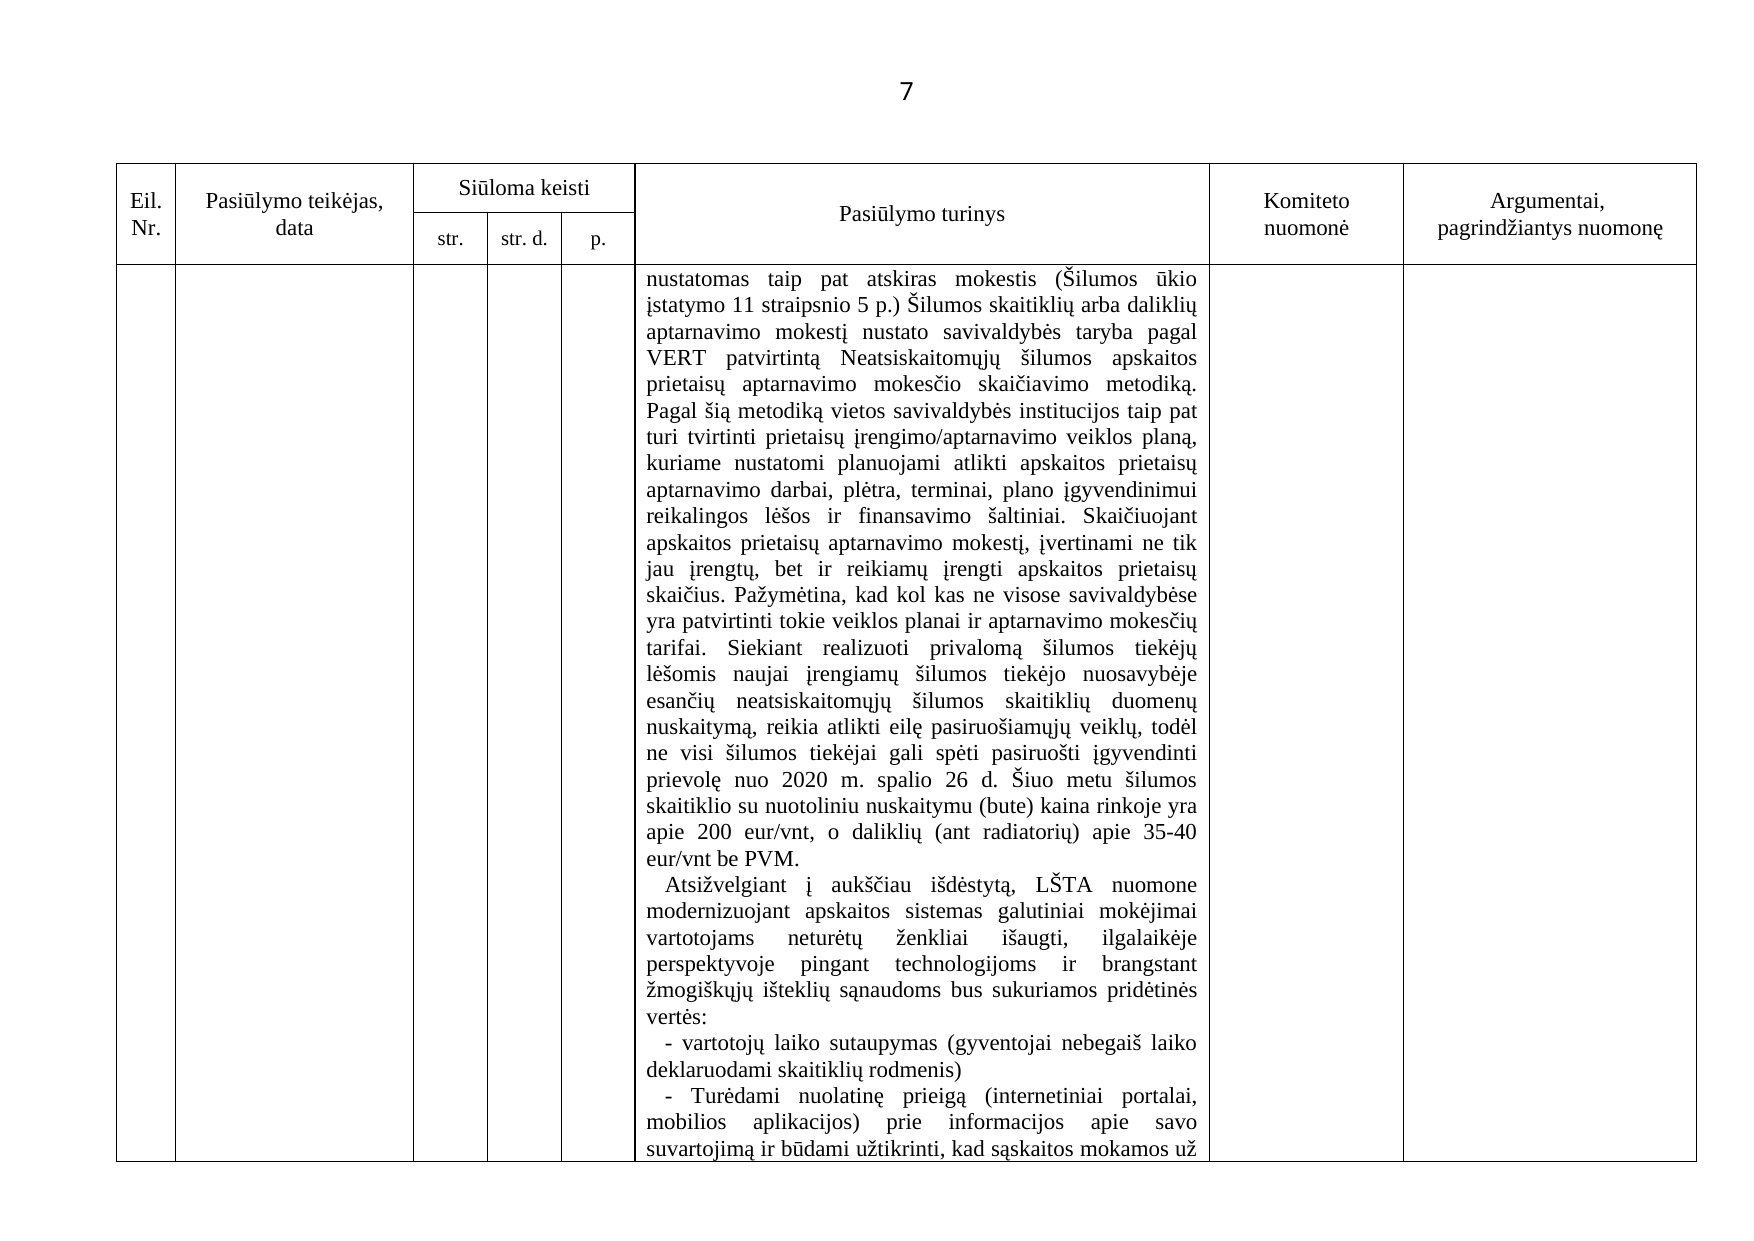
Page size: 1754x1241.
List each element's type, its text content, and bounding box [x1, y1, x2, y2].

table_cell [1210, 265, 1403, 1161]
table_header Komiteto nuomonė [1210, 164, 1403, 264]
table_cell p. [562, 213, 634, 264]
table_cell [414, 265, 487, 1161]
table_header Argumentai, pagrindžiantys nuomonę [1404, 164, 1696, 264]
table_cell [1404, 265, 1696, 1161]
table_header Pasiūlymo turinys [636, 164, 1209, 264]
table_cell [488, 265, 561, 1161]
table_cell str. [414, 213, 487, 264]
table_cell nustatomas taip pat atskiras mokestis (Šilumos ūkio įstatymo 11 straipsnio 5 p.) Šilumos skaitiklių arba daliklių aptarnavimo mokestį nustato savivaldybės taryba pagal VERT patvirtintą Neatsiskaitomųjų šilumos apskaitos prietaisų aptarnavimo mokesčio skaičiavimo metodiką. Pagal šią metodiką vietos savivaldybės institucijos taip pat turi tvirtinti prietaisų įrengimo/aptarnavimo veiklos planą, kuriame nustatomi planuojami atlikti apskaitos prietaisų aptarnavimo darbai, plėtra, terminai, plano įgyvendinimui reikalingos lėšos ir finansavimo šaltiniai. Skaičiuojant apskaitos prietaisų aptarnavimo mokestį, įvertinami ne tik jau įrengtų, bet ir reikiamų įrengti apskaitos prietaisų skaičius. Pažymėtina, kad kol kas ne visose savivaldybėse yra patvirtinti tokie veiklos planai ir aptarnavimo mokesčių tarifai. Siekiant realizuoti privalomą šilumos tiekėjų lėšomis naujai įrengiamų šilumos tiekėjo nuosavybėje esančių neatsiskaitomųjų šilumos skaitiklių duomenų nuskaitymą, reikia atlikti eilę pasiruošiamųjų veiklų, todėl ne visi šilumos tiekėjai gali spėti pasiruošti įgyvendinti prievolę nuo 2020 m. spalio 26 d. Šiuo metu šilumos skaitiklio su nuotoliniu nuskaitymu (bute) kaina rinkoje yra apie 200 eur/vnt, o daliklių (ant radiatorių) apie 35-40 eur/vnt be PVM. Atsižvelgiant į aukščiau išdėstytą, LŠTA nuomone modernizuojant apskaitos sistemas galutiniai mokėjimai vartotojams neturėtų ženkliai išaugti, ilgalaikėje perspektyvoje pingant technologijoms ir brangstant žmogiškųjų išteklių sąnaudoms bus sukuriamos pridėtinės vertės: - vartotojų laiko sutaupymas (gyventojai nebegaiš laiko deklaruodami skaitiklių rodmenis) - Turėdami nuolatinę prieigą (internetiniai portalai, mobilios aplikacijos) prie informacijos apie savo suvartojimą ir būdami užtikrinti, kad sąskaitos mokamos už [636, 265, 1209, 1161]
table_header Pasiūlymo teikėjas, data [176, 164, 413, 264]
table_cell [176, 265, 413, 1161]
table_cell [562, 265, 634, 1161]
table_cell str. d. [488, 213, 561, 264]
table_header Siūloma keisti [414, 164, 634, 212]
table_header Eil. Nr. [117, 164, 175, 264]
table_cell [117, 265, 175, 1161]
